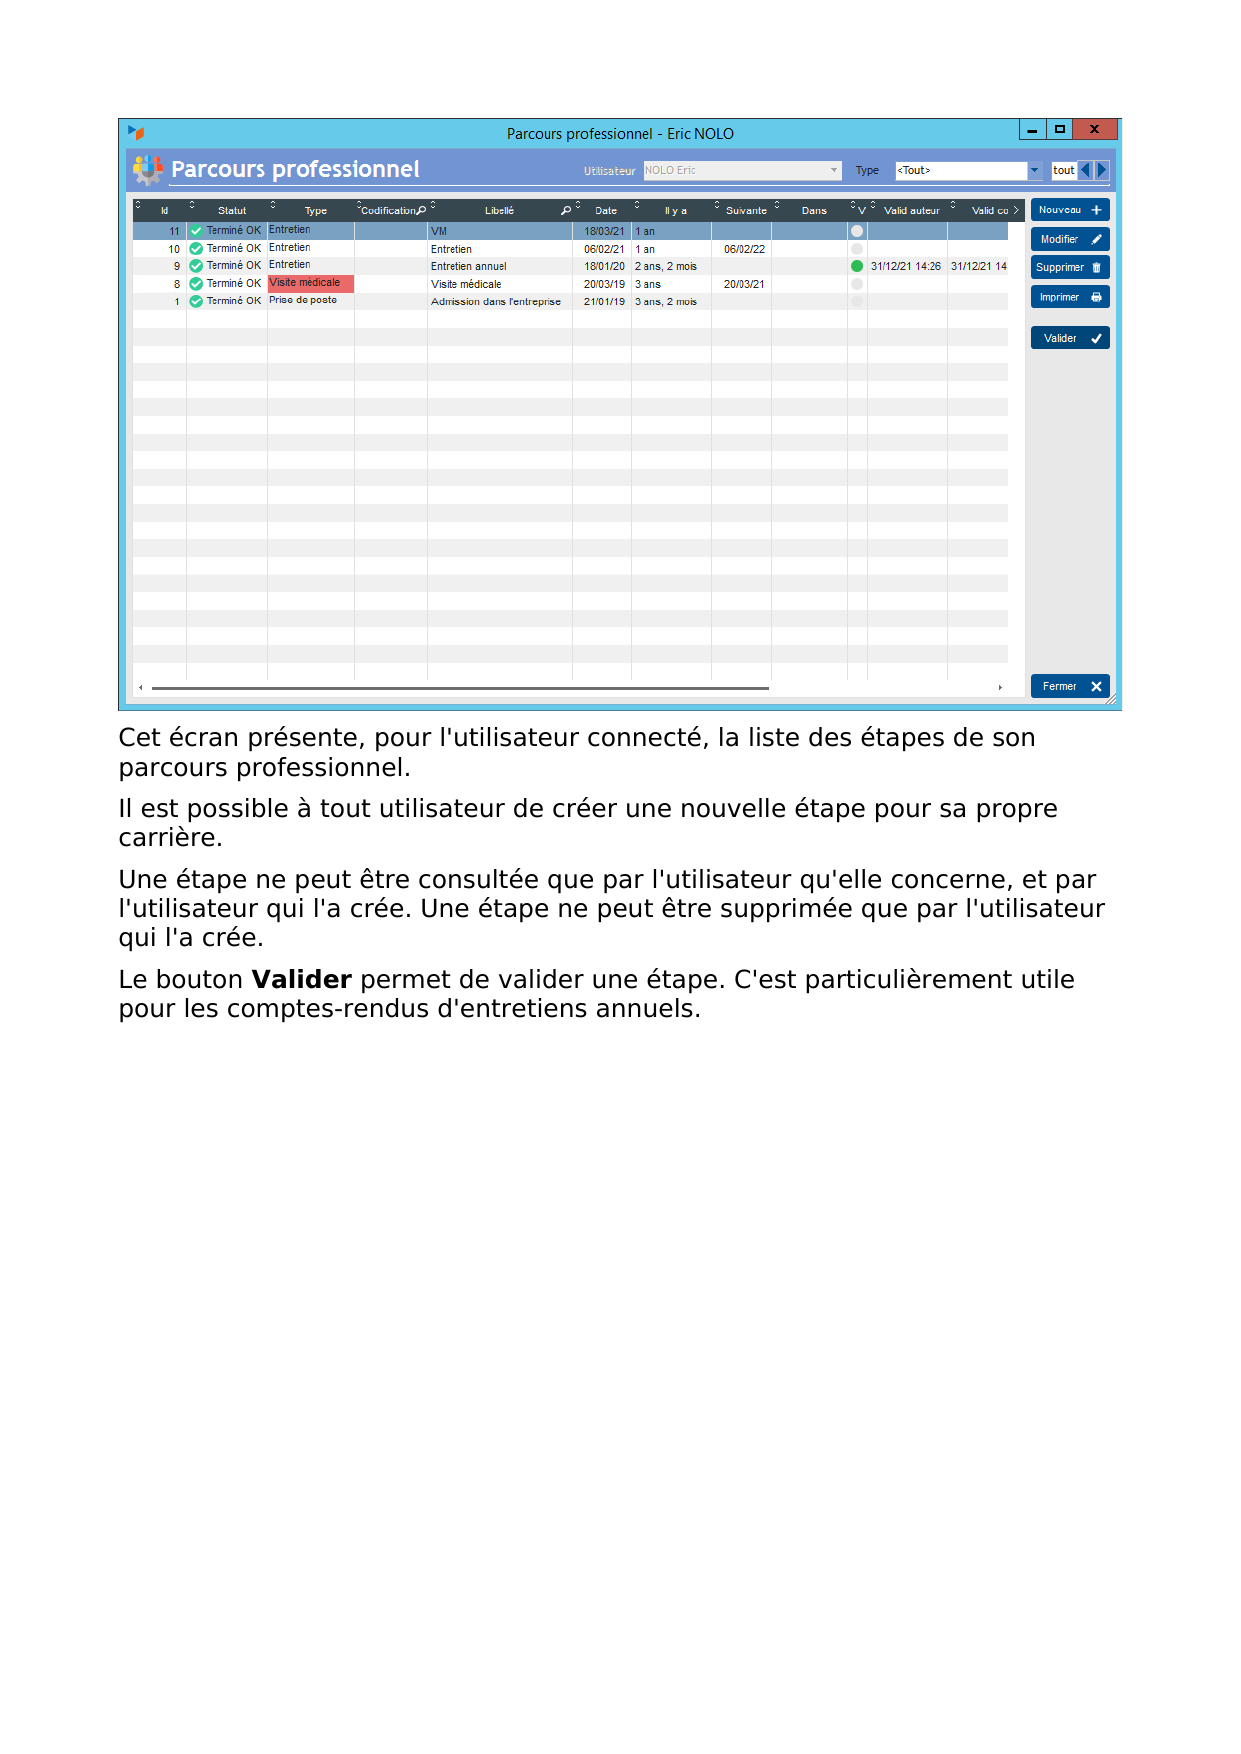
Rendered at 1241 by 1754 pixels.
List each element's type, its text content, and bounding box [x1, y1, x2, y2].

text Cet écran présente, pour l'utilisateur connecté, la liste des étapes de son parcours professionnel. [118, 723, 1122, 782]
text Le bouton Valider permet de valider une étape. C'est particulièrement utile pour les comptes-rendus d'entretiens annuels. [118, 965, 1122, 1023]
text Il est possible à tout utilisateur de créer une nouvelle étape pour sa propre carrière. [118, 794, 1122, 853]
text Une étape ne peut être consultée que par l'utilisateur qu'elle concerne, et par l'utilisateur qui l'a crée. Une étape ne peut être supprimée que par l'utilisateur qui l'a crée. [118, 865, 1122, 953]
picture [118, 118, 1123, 711]
